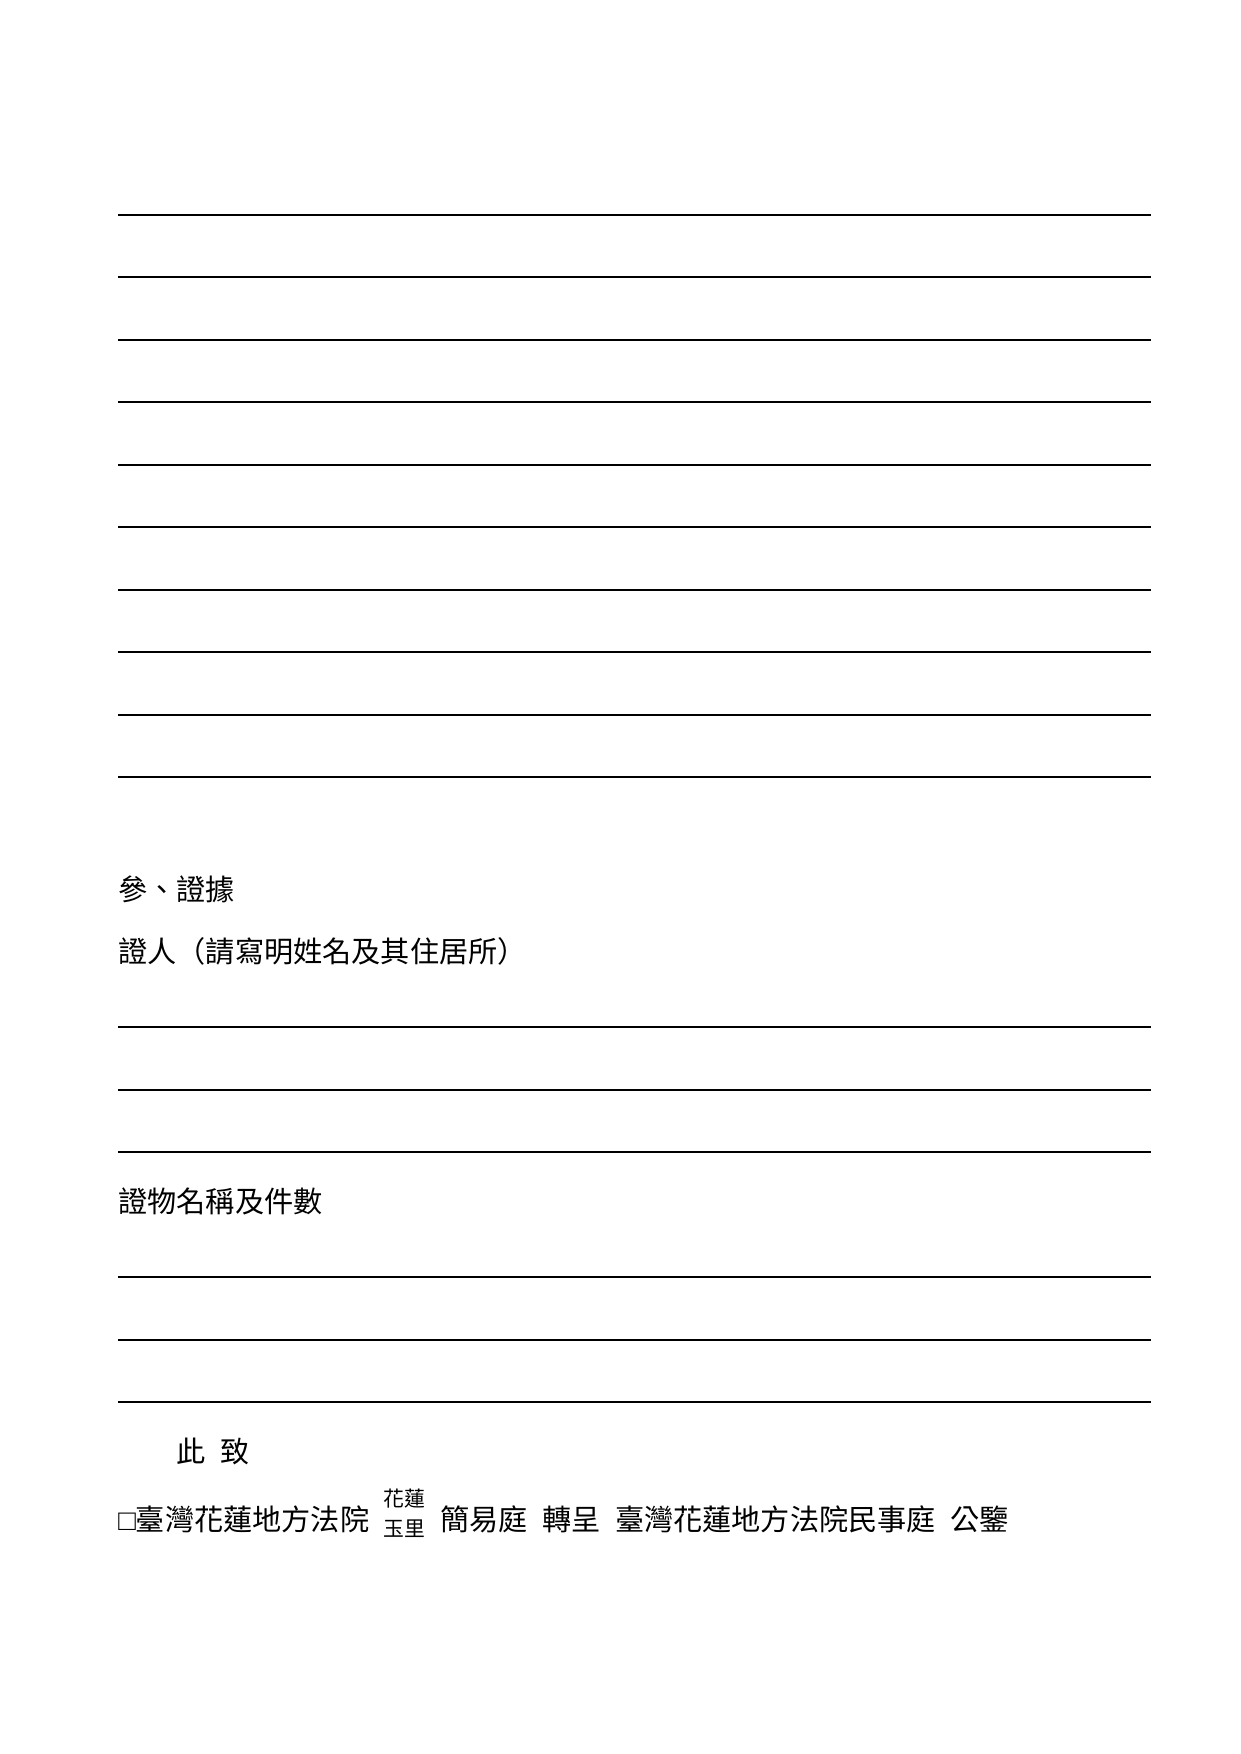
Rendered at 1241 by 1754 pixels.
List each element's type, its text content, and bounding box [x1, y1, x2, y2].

text 證物名稱及件數 [118, 1158, 1152, 1221]
text □臺灣花蓮地方法院 花蓮玉里 簡易庭 轉呈 臺灣花蓮地方法院民事庭 公鑒 [118, 1471, 1152, 1533]
text 證人（請寫明姓名及其住居所） [118, 908, 1152, 971]
text 此 致 [118, 1408, 1152, 1471]
text 參、證據 [118, 846, 1152, 908]
